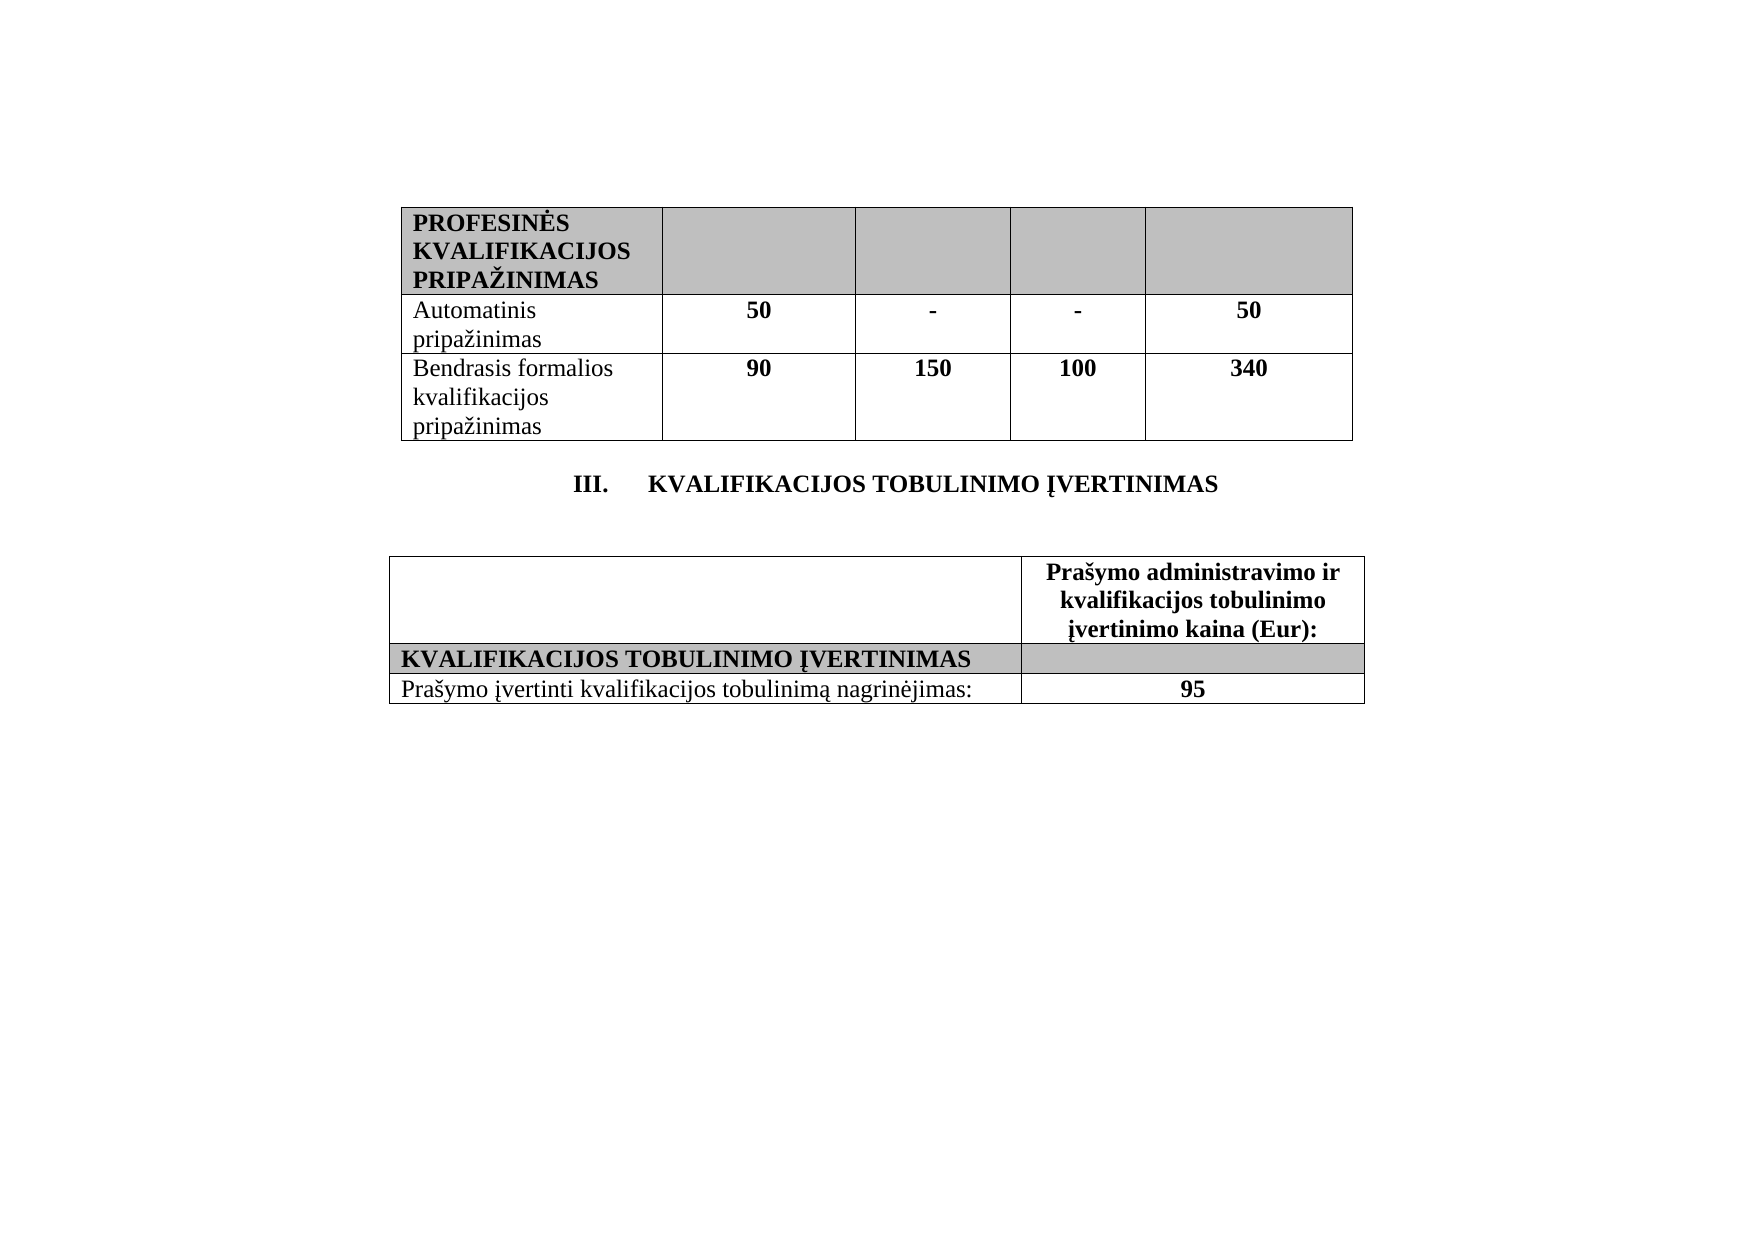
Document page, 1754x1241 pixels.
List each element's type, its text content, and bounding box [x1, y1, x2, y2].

text III. KVALIFIKACIJOS TOBULINIMO ĮVERTINIMAS [126, 469, 1665, 498]
table_cell 50 [1146, 295, 1352, 352]
table_cell 50 [663, 295, 855, 352]
table_cell [856, 208, 1010, 294]
table_header [390, 557, 1021, 643]
table_cell [1011, 208, 1145, 294]
table_cell - [1011, 295, 1145, 352]
table_cell 95 [1022, 674, 1364, 703]
table_header Prašymo administravimo ir kvalifikacijos tobulinimo įvertinimo kaina (Eur): [1022, 557, 1364, 643]
table_cell 100 [1011, 354, 1145, 440]
table_cell - [856, 295, 1010, 352]
table_cell Automatinis pripažinimas [402, 295, 662, 352]
table_cell 150 [856, 354, 1010, 440]
table_cell [1022, 644, 1364, 673]
table_cell KVALIFIKACIJOS TOBULINIMO ĮVERTINIMAS [390, 644, 1021, 673]
table_cell 90 [663, 354, 855, 440]
table_cell Bendrasis formalios kvalifikacijos pripažinimas [402, 354, 662, 440]
table_cell PROFESINĖS KVALIFIKACIJOS PRIPAŽINIMAS [402, 208, 662, 294]
table_cell [663, 208, 855, 294]
table_cell 340 [1146, 354, 1352, 440]
table_cell [1146, 208, 1352, 294]
table_cell Prašymo įvertinti kvalifikacijos tobulinimą nagrinėjimas: [390, 674, 1021, 703]
